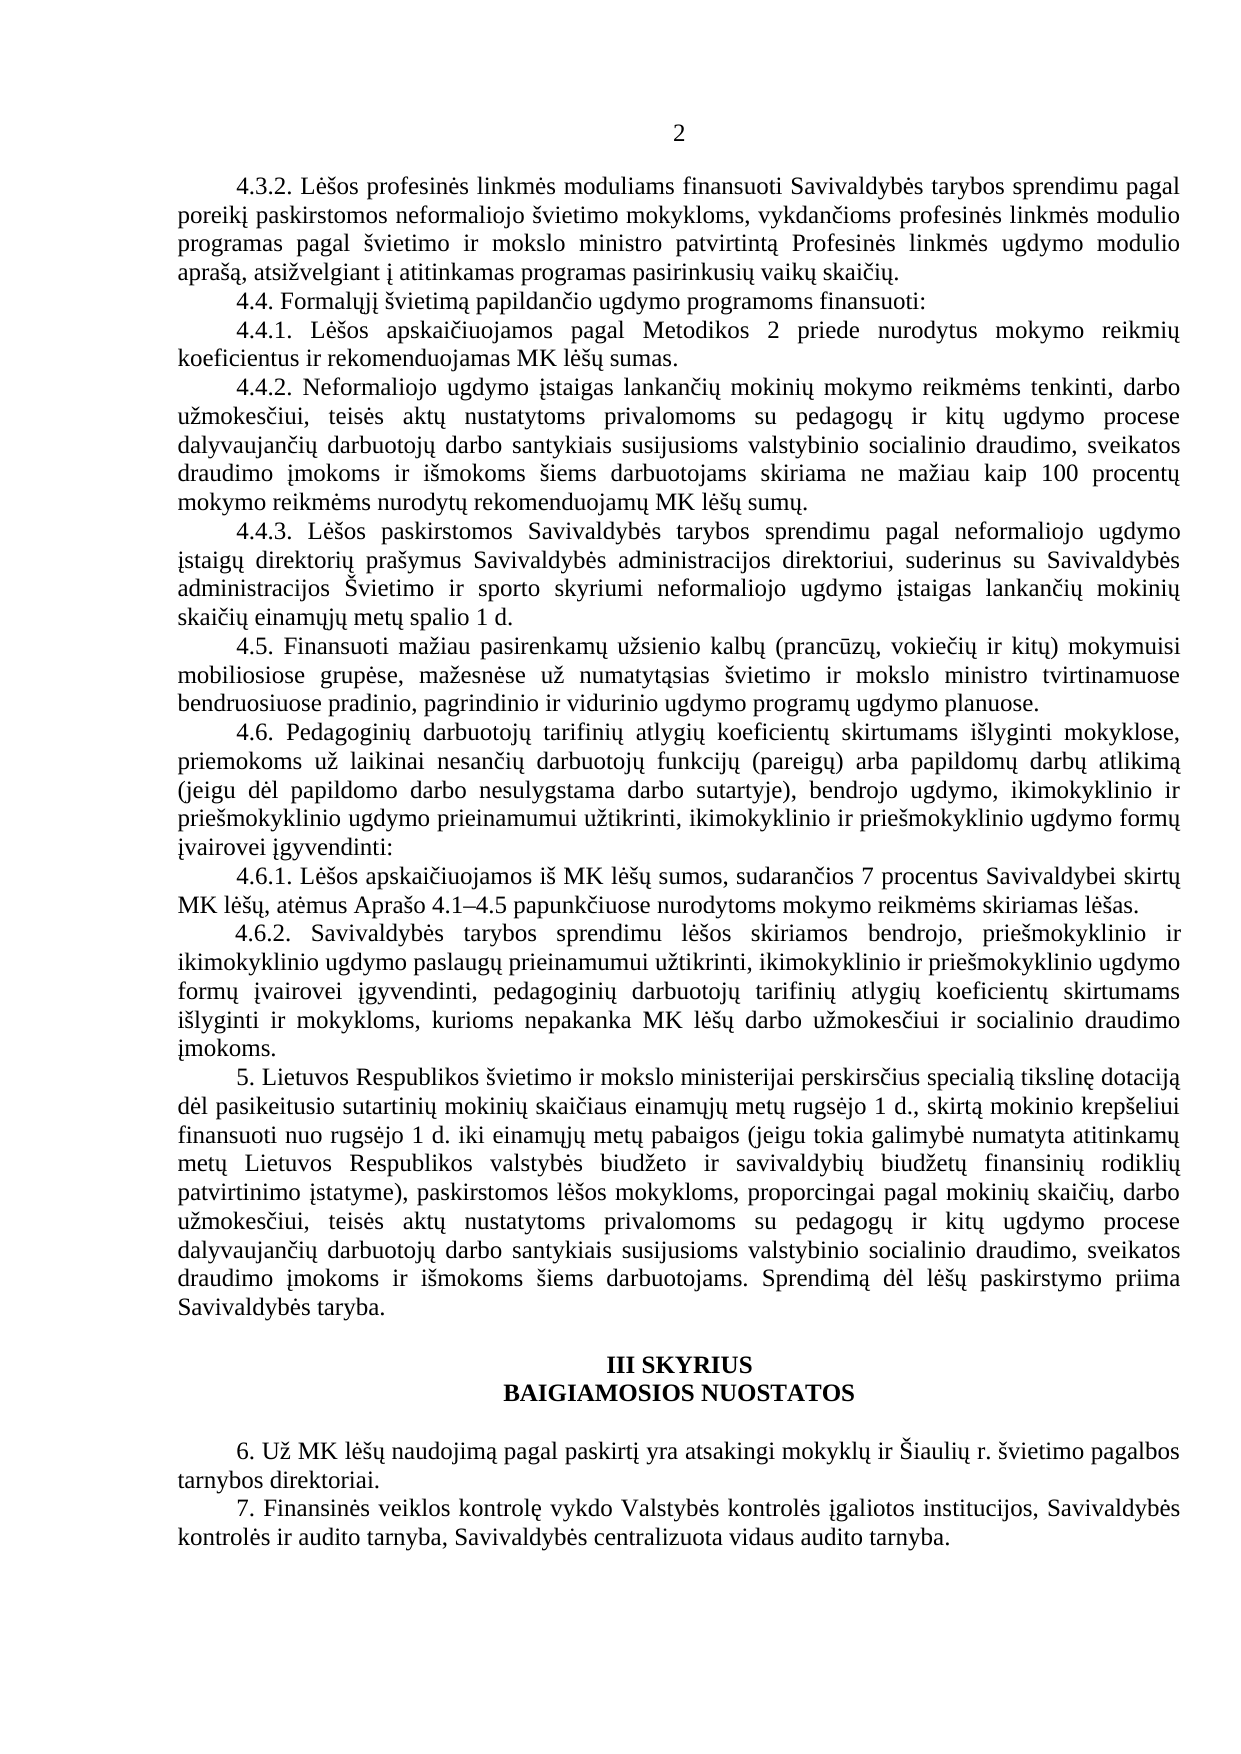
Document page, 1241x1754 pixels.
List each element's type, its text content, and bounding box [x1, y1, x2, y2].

text 4.4.3. Lėšos paskirstomos Savivaldybės tarybos sprendimu pagal neformaliojo ugdymo įstaigų direktorių prašymus Savivaldybės administracijos direktoriui, suderinus su Savivaldybės administracijos Švietimo ir sporto skyriumi neformaliojo ugdymo įstaigas lankančių mokinių skaičių einamųjų metų spalio 1 d. [177, 516, 1181, 631]
text BAIGIAMOSIOS NUOSTATOS [177, 1378, 1181, 1407]
text 4.4.1. Lėšos apskaičiuojamos pagal Metodikos 2 priede nurodytus mokymo reikmių koeficientus ir rekomenduojamas MK lėšų sumas. [177, 315, 1181, 372]
text 5. Lietuvos Respublikos švietimo ir mokslo ministerijai perskirsčius specialią tikslinę dotaciją dėl pasikeitusio sutartinių mokinių skaičiaus einamųjų metų rugsėjo 1 d., skirtą mokinio krepšeliui finansuoti nuo rugsėjo 1 d. iki einamųjų metų pabaigos (jeigu tokia galimybė numatyta atitinkamų metų Lietuvos Respublikos valstybės biudžeto ir savivaldybių biudžetų finansinių rodiklių patvirtinimo įstatyme), paskirstomos lėšos mokykloms, proporcingai pagal mokinių skaičių, darbo užmokesčiui, teisės aktų nustatytoms privalomoms su pedagogų ir kitų ugdymo procese dalyvaujančių darbuotojų darbo santykiais susijusioms valstybinio socialinio draudimo, sveikatos draudimo įmokoms ir išmokoms šiems darbuotojams. Sprendimą dėl lėšų paskirstymo priima Savivaldybės taryba. [177, 1062, 1181, 1321]
text 4.4. Formalųjį švietimą papildančio ugdymo programoms finansuoti: [177, 286, 1181, 315]
text 4.3.2. Lėšos profesinės linkmės moduliams finansuoti Savivaldybės tarybos sprendimu pagal poreikį paskirstomos neformaliojo švietimo mokykloms, vykdančioms profesinės linkmės modulio programas pagal švietimo ir mokslo ministro patvirtintą Profesinės linkmės ugdymo modulio aprašą, atsižvelgiant į atitinkamas programas pasirinkusių vaikų skaičių. [177, 171, 1181, 286]
text 4.6. Pedagoginių darbuotojų tarifinių atlygių koeficientų skirtumams išlyginti mokyklose, priemokoms už laikinai nesančių darbuotojų funkcijų (pareigų) arba papildomų darbų atlikimą (jeigu dėl papildomo darbo nesulygstama darbo sutartyje), bendrojo ugdymo, ikimokyklinio ir priešmokyklinio ugdymo prieinamumui užtikrinti, ikimokyklinio ir priešmokyklinio ugdymo formų įvairovei įgyvendinti: [177, 717, 1181, 861]
text 6. Už MK lėšų naudojimą pagal paskirtį yra atsakingi mokyklų ir Šiaulių r. švietimo pagalbos tarnybos direktoriai. [177, 1436, 1181, 1493]
text 7. Finansinės veiklos kontrolę vykdo Valstybės kontrolės įgaliotos institucijos, Savivaldybės kontrolės ir audito tarnyba, Savivaldybės centralizuota vidaus audito tarnyba. [177, 1493, 1181, 1551]
text 4.4.2. Neformaliojo ugdymo įstaigas lankančių mokinių mokymo reikmėms tenkinti, darbo užmokesčiui, teisės aktų nustatytoms privalomoms su pedagogų ir kitų ugdymo procese dalyvaujančių darbuotojų darbo santykiais susijusioms valstybinio socialinio draudimo, sveikatos draudimo įmokoms ir išmokoms šiems darbuotojams skiriama ne mažiau kaip 100 procentų mokymo reikmėms nurodytų rekomenduojamų MK lėšų sumų. [177, 372, 1181, 516]
text 4.6.1. Lėšos apskaičiuojamos iš MK lėšų sumos, sudarančios 7 procentus Savivaldybei skirtų MK lėšų, atėmus Aprašo 4.1–4.5 papunkčiuose nurodytoms mokymo reikmėms skiriamas lėšas. [177, 861, 1181, 918]
text 4.5. Finansuoti mažiau pasirenkamų užsienio kalbų (prancūzų, vokiečių ir kitų) mokymuisi mobiliosiose grupėse, mažesnėse už numatytąsias švietimo ir mokslo ministro tvirtinamuose bendruosiuose pradinio, pagrindinio ir vidurinio ugdymo programų ugdymo planuose. [177, 631, 1181, 717]
text III SKYRIUS [177, 1350, 1181, 1378]
text 4.6.2. Savivaldybės tarybos sprendimu lėšos skiriamos bendrojo, priešmokyklinio ir ikimokyklinio ugdymo paslaugų prieinamumui užtikrinti, ikimokyklinio ir priešmokyklinio ugdymo formų įvairovei įgyvendinti, pedagoginių darbuotojų tarifinių atlygių koeficientų skirtumams išlyginti ir mokykloms, kurioms nepakanka MK lėšų darbo užmokesčiui ir socialinio draudimo įmokoms. [177, 918, 1181, 1062]
